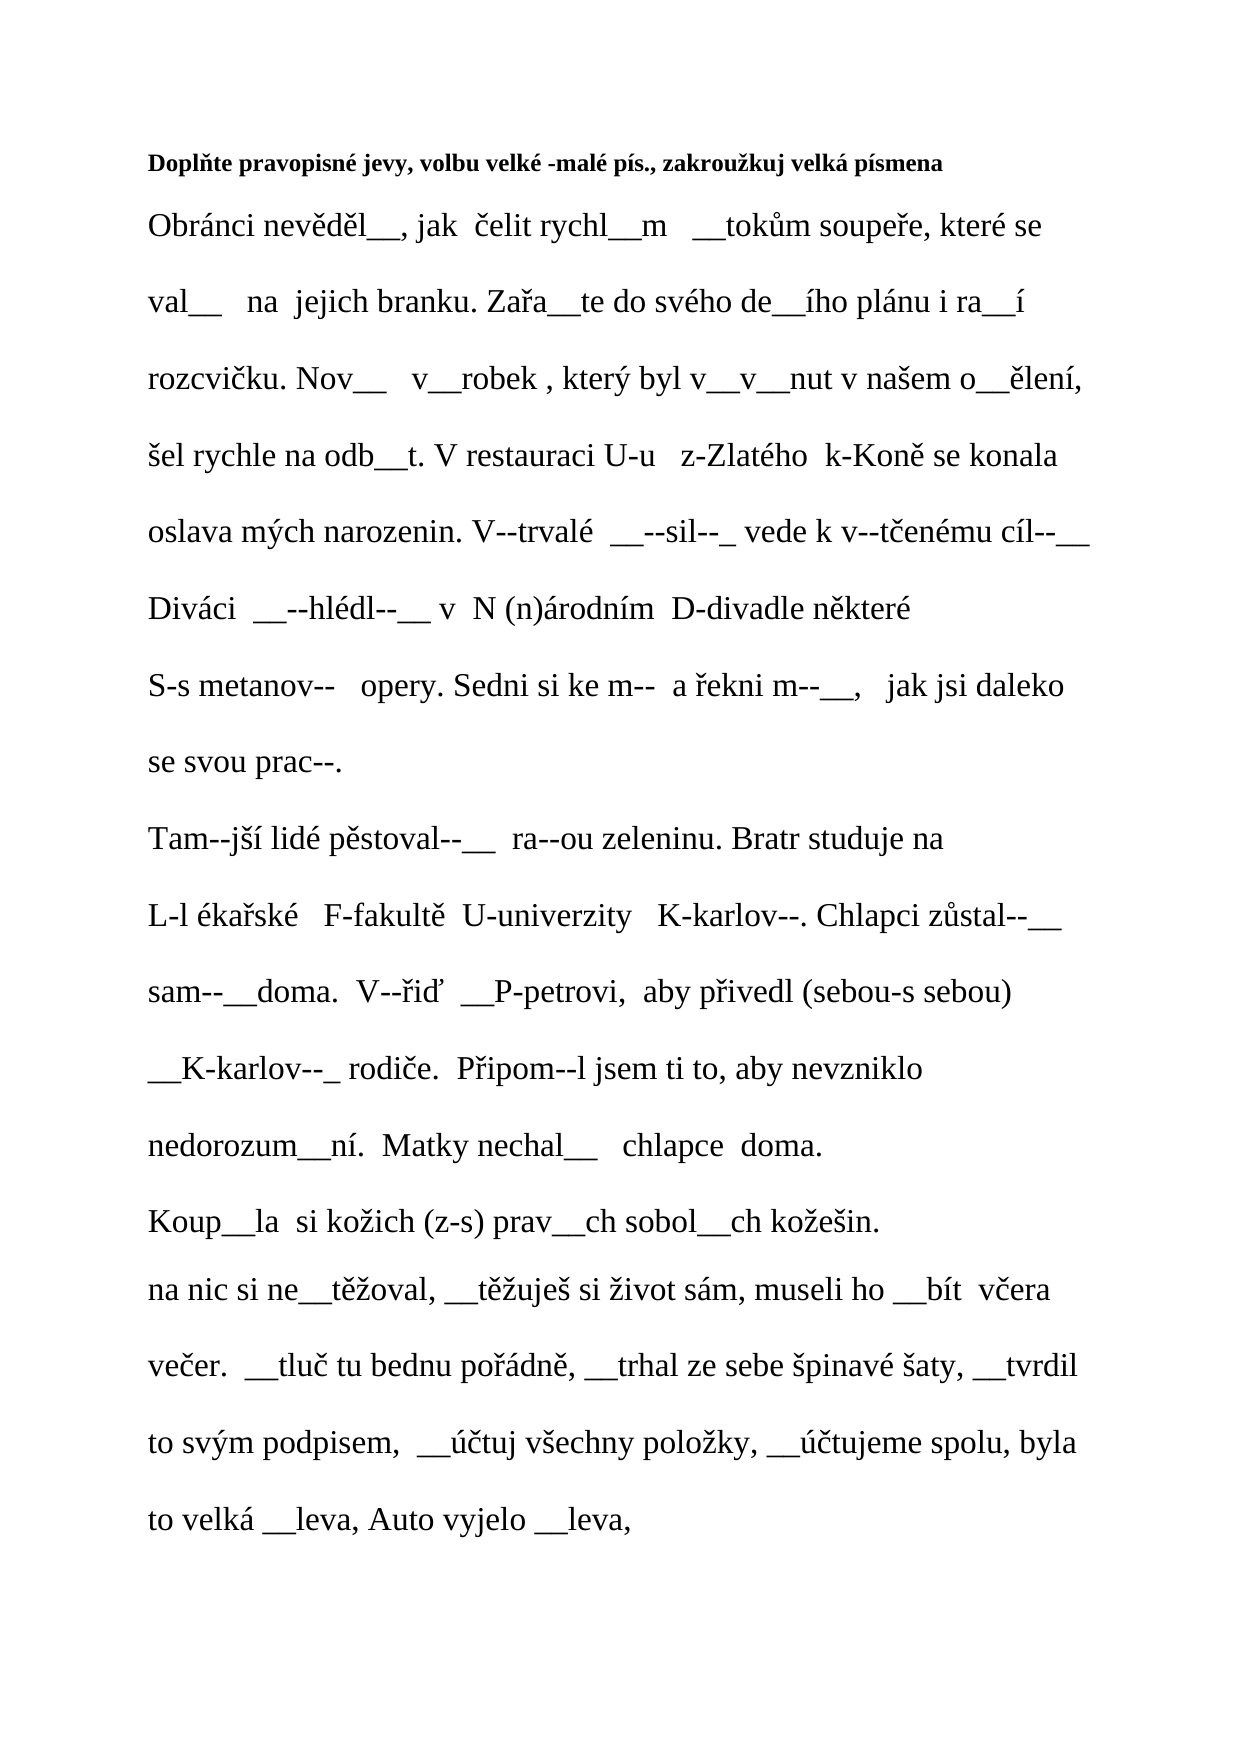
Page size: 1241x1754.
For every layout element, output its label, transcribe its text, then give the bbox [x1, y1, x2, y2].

text Obránci nevěděl__, jak čelit rychl__m __tokům soupeře, které se [148, 205, 1093, 243]
text rozcvičku. Nov__ v__robek , který byl v__v__nut v našem o__ělení, [148, 358, 1093, 397]
text Diváci __--hlédl--__ v N (n)árodním D-divadle některé [148, 588, 1093, 627]
text šel rychle na odb__t. V restauraci U-u z-Zlatého k-Koně se konala [148, 435, 1093, 473]
text sam--__doma. V--řiď __P-petrovi, aby přivedl (sebou-s sebou) [148, 972, 1093, 1010]
text na nic si ne__těžoval, __těžuješ si život sám, museli ho __bít včera [148, 1269, 1093, 1307]
text Koup__la si kožich (z-s) prav__ch sobol__ch kožešin. [148, 1202, 1093, 1240]
text se svou prac--. [148, 742, 1093, 780]
text to velká __leva, Auto vyjelo __leva, [148, 1499, 1093, 1537]
text L-l ékařské F-fakultě U-univerzity K-karlov--. Chlapci zůstal--__ [148, 895, 1093, 933]
text to svým podpisem, __účtuj všechny položky, __účtujeme spolu, byla [148, 1422, 1093, 1461]
text S-s metanov-- opery. Sedni si ke m-- a řekni m--__, jak jsi daleko [148, 665, 1093, 703]
text nedorozum__ní. Matky nechal__ chlapce doma. [148, 1125, 1093, 1163]
text oslava mých narozenin. V--trvalé __--sil--_ vede k v--tčenému cíl--__ [148, 512, 1093, 550]
text Tam--jší lidé pěstoval--__ ra--ou zeleninu. Bratr studuje na [148, 818, 1093, 857]
text __K-karlov--_ rodiče. Připom--l jsem ti to, aby nevzniklo [148, 1048, 1093, 1087]
text večer. __tluč tu bednu pořádně, __trhal ze sebe špinavé šaty, __tvrdil [148, 1346, 1093, 1384]
text Doplňte pravopisné jevy, volbu velké -malé pís., zakroužkuj velká písmena [148, 148, 1093, 176]
text val__ na jejich branku. Zařa__te do svého de__ího plánu i ra__í [148, 282, 1093, 320]
